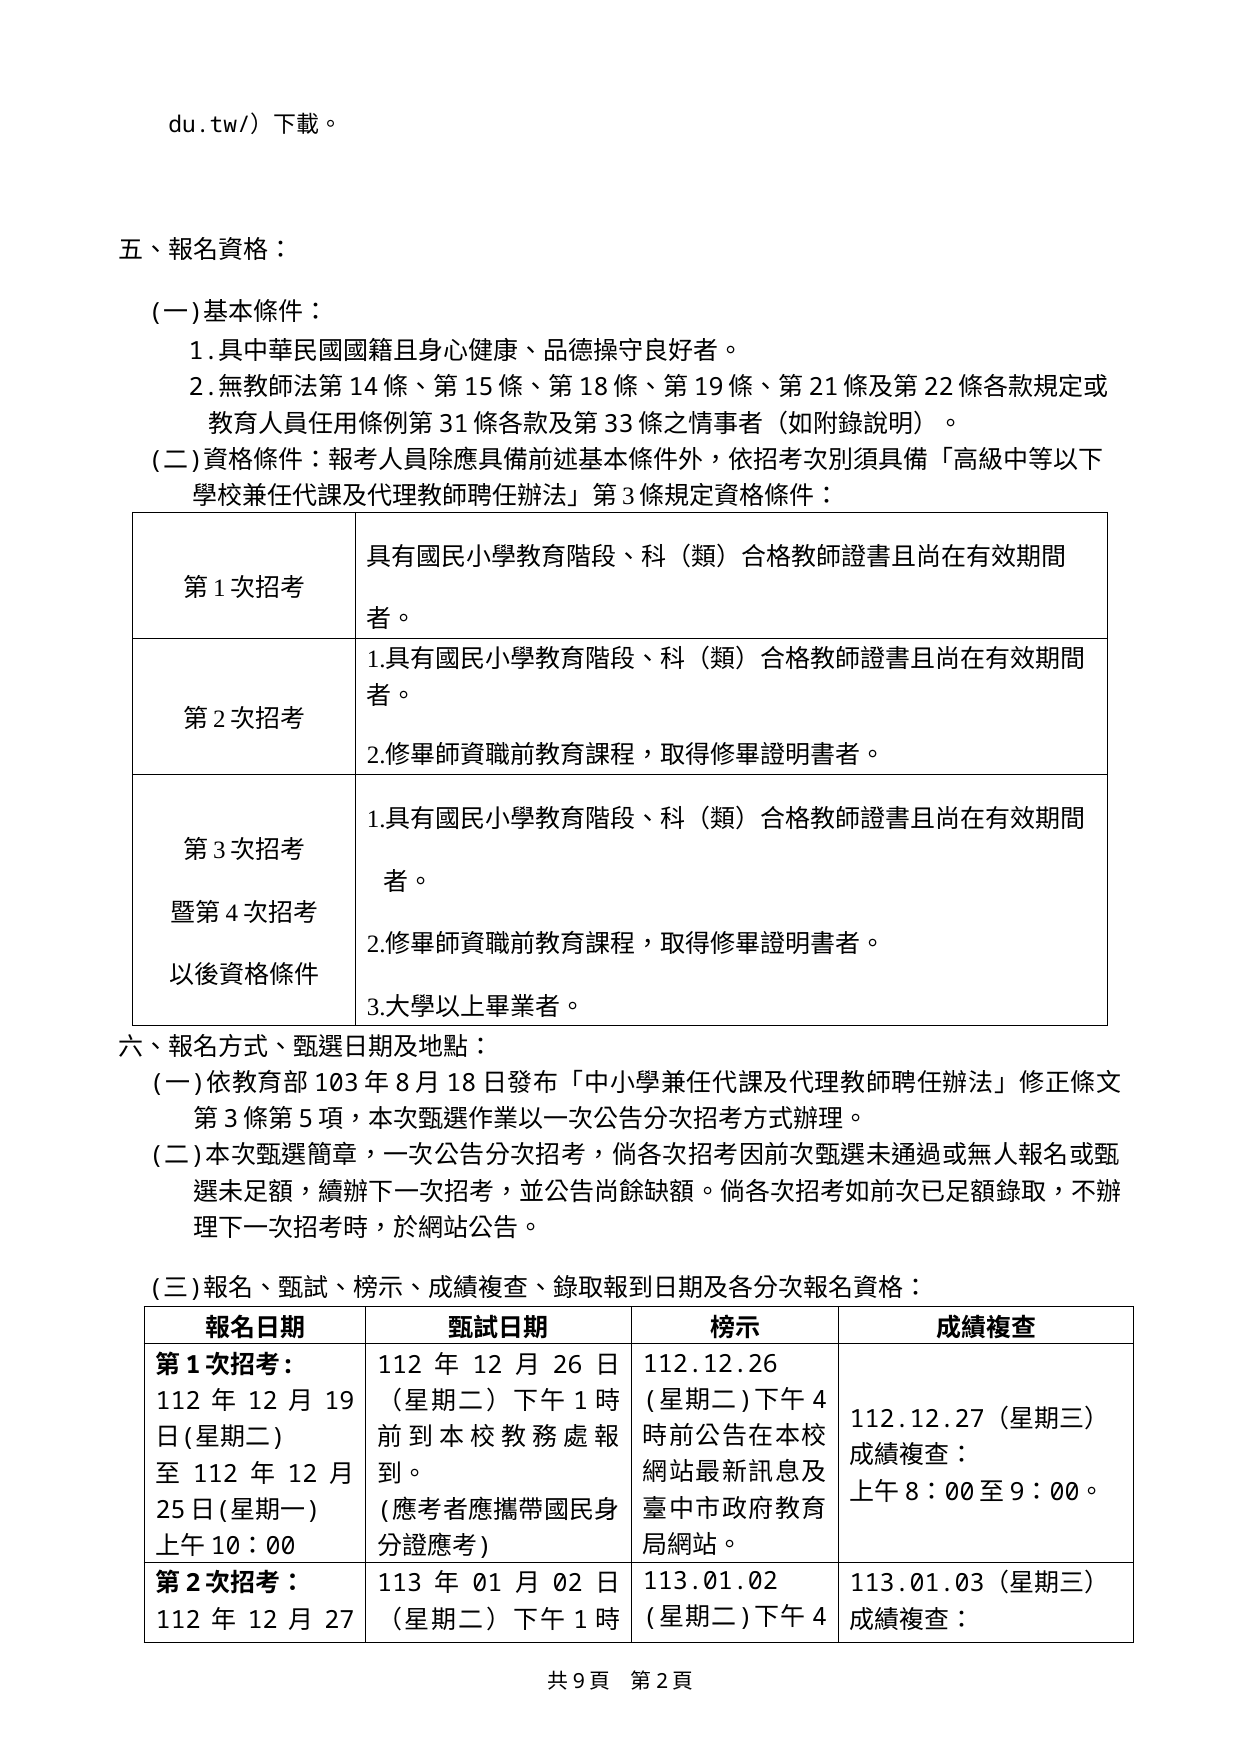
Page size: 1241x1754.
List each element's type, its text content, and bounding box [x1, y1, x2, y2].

table_cell 1.具有國民小學教育階段、科（類）合格教師證書且尚在有效期間者。 2.修畢師資職前教育課程，取得修畢證明書者。 3.大學以上畢業者。 [356, 775, 1107, 1025]
table_cell 112.12.26 (星期二)下午4時前公告在本校網站最新訊息及臺中市政府教育局網站。 [632, 1344, 838, 1562]
table_cell 1.具有國民小學教育階段、科（類）合格教師證書且尚在有效期間者。 2.修畢師資職前教育課程，取得修畢證明書者。 [356, 639, 1107, 774]
text 五、報名資格： [118, 206, 1122, 268]
text (一)依教育部103年8月18日發布「中小學兼任代課及代理教師聘任辦法」修正條文第3條第5項，本次甄選作業以一次公告分次招考方式辦理。 [118, 1062, 1122, 1135]
text (二)資格條件：報考人員除應具備前述基本條件外，依招考次別須具備「高級中等以下學校兼任代課及代理教師聘任辦法」第3條規定資格條件： [118, 439, 1122, 512]
text (二)本次甄選簡章，一次公告分次招考，倘各次招考因前次甄選未通過或無人報名或甄選未足額，續辦下一次招考，並公告尚餘缺額。倘各次招考如前次已足額錄取，不辦理下一次招考時，於網站公告。 [118, 1135, 1122, 1243]
text 1.具中華民國國籍且身心健康、品德操守良好者。 [158, 331, 1122, 367]
table_header 成績複查 [839, 1307, 1133, 1343]
table_cell 第2次招考 [133, 639, 355, 774]
text du.tw/）下載。 [118, 81, 1122, 143]
table_cell 113.01.02 (星期二)下午4 [632, 1563, 838, 1642]
text 六、報名方式、甄選日期及地點： [118, 1026, 1122, 1062]
table_cell 112.12.27（星期三） 成績複查： 上午8：00至9：00。 [839, 1344, 1133, 1562]
table_cell 113年01月02日（星期二）下午1時 [366, 1563, 631, 1642]
table_cell 第2次招考： 112年12月27 [145, 1563, 365, 1642]
text (三)報名、甄試、榜示、成績複查、錄取報到日期及各分次報名資格： [118, 1243, 1122, 1306]
text 2.無教師法第14條、第15條、第18條、第19條、第21條及第22條各款規定或教育人員任用條例第31條各款及第33條之情事者（如附錄說明）。 [158, 367, 1122, 439]
table_cell 113.01.03（星期三） 成績複查： [839, 1563, 1133, 1642]
table_header 榜示 [632, 1307, 838, 1343]
table_header 報名日期 [145, 1307, 365, 1343]
table_header 具有國民小學教育階段、科（類）合格教師證書且尚在有效期間者。 [356, 513, 1107, 638]
table_cell 第3次招考 暨第4次招考 以後資格條件 [133, 775, 355, 1025]
table_header 甄試日期 [366, 1307, 631, 1343]
text (一)基本條件： [118, 268, 1122, 331]
table_header 第1次招考 [133, 513, 355, 638]
table_cell 第1次招考: 112年12月19日(星期二) 至112年12月25日(星期一) 上午10：00 [145, 1344, 365, 1562]
table_cell 112年12月26日（星期二）下午1時前到本校教務處報到。 (應考者應攜帶國民身分證應考) [366, 1344, 631, 1562]
